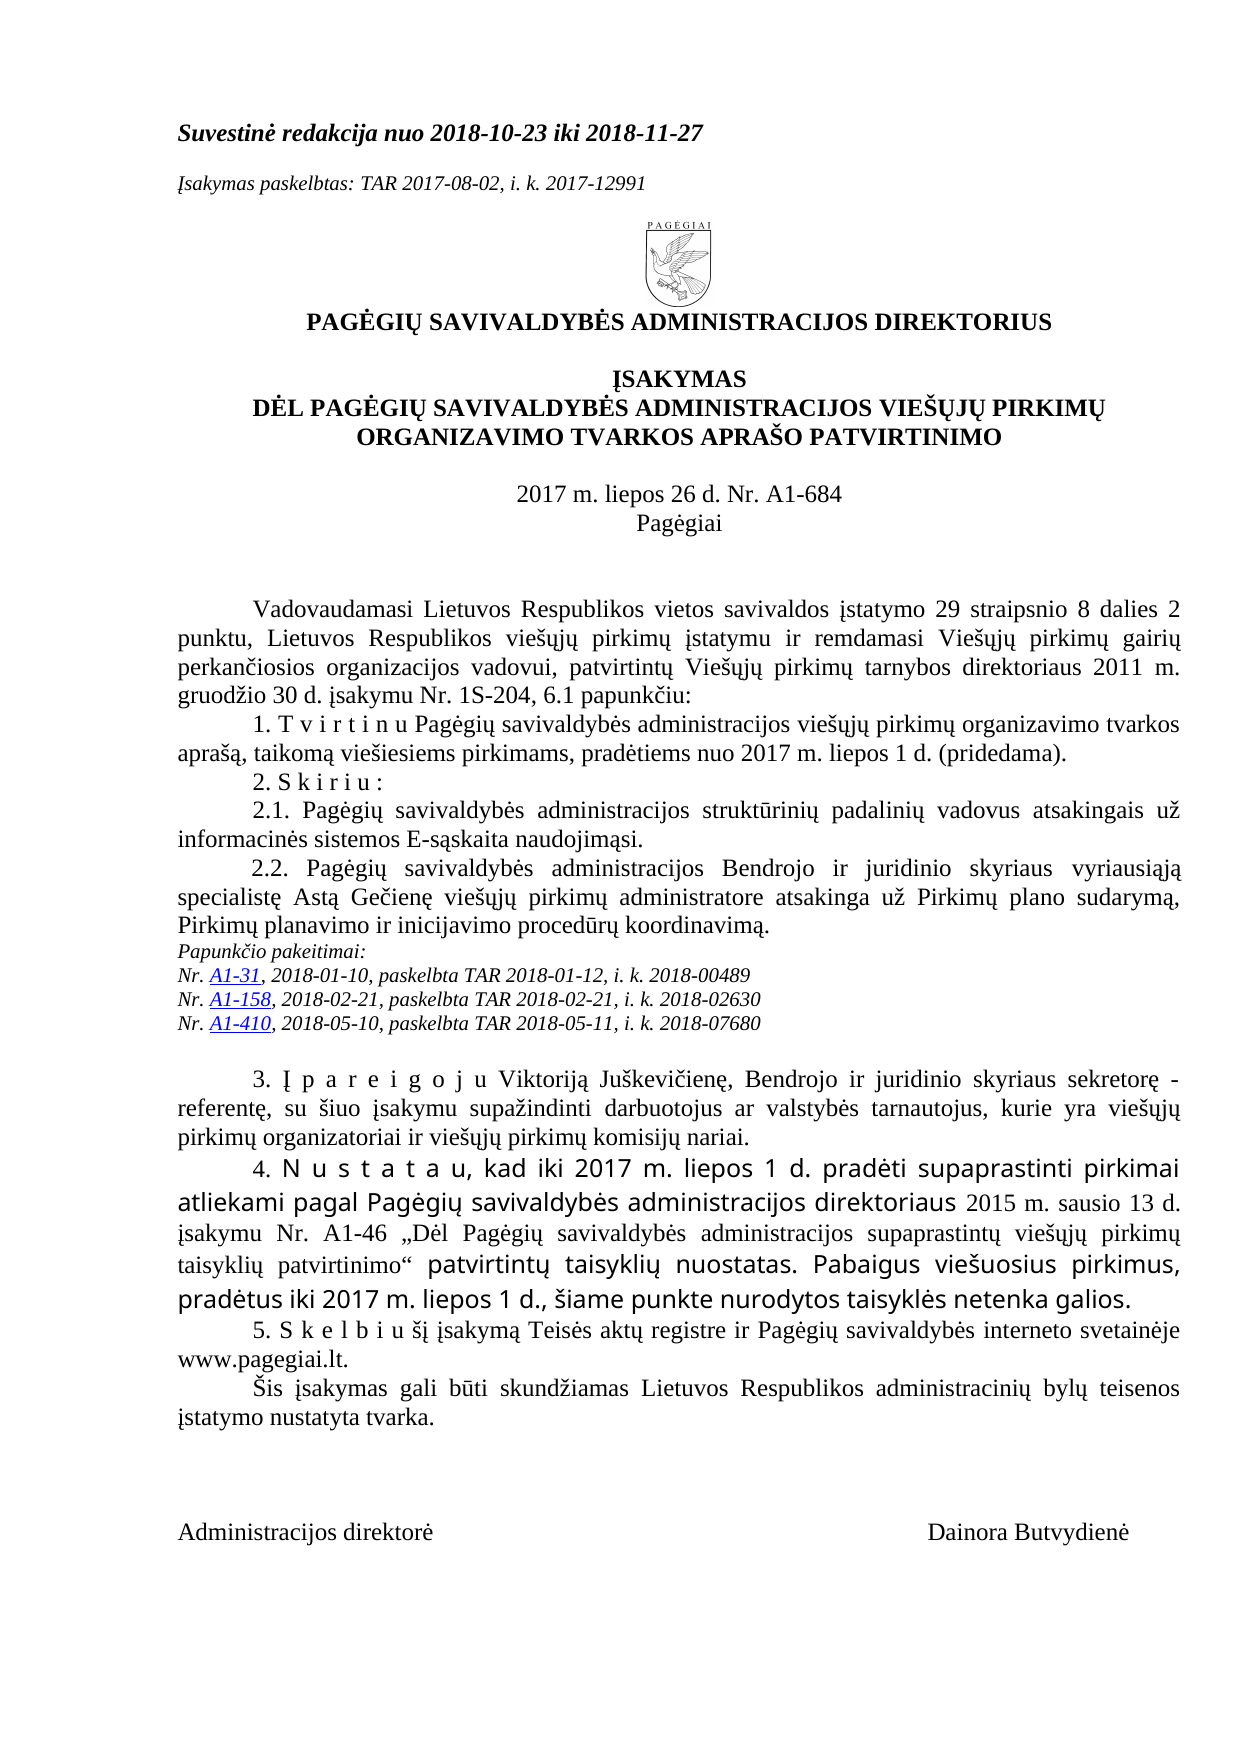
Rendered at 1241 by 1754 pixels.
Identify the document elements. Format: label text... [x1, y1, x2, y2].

text 2.1. Pagėgių savivaldybės administracijos struktūrinių padalinių vadovus atsakingais už informacinės sistemos E-sąskaita naudojimąsi. [177, 795, 1181, 853]
text 2017 m. liepos 26 d. Nr. A1-684 [177, 479, 1181, 508]
text 2. S k i r i u : [177, 767, 1181, 795]
text 2.2. Pagėgių savivaldybės administracijos Bendrojo ir juridinio skyriaus vyriausiąją specialistę Astą Gečienę viešųjų pirkimų administratore atsakinga už Pirkimų plano sudarymą, Pirkimų planavimo ir inicijavimo procedūrų koordinavimą. [177, 853, 1181, 939]
text 5. S k e l b i u šį įsakymą Teisės aktų registre ir Pagėgių savivaldybės interneto svetainėje www.pagegiai.lt. [177, 1315, 1181, 1373]
text įsakymas [177, 364, 1181, 393]
text dėl PAGĖGIŲ SAVIVALDYBĖS ADMINISTRACIJOS VIEŠŲJŲ PIRKIMŲ ORGANIZAVIMO TVARKOS APRAŠO PATVIRTINIMO [177, 393, 1181, 450]
text Pagėgių savivaldybės administracijos direktorius [177, 307, 1181, 335]
text Pagėgiai [177, 508, 1181, 537]
text Vadovaudamasi Lietuvos Respublikos vietos savivaldos įstatymo 29 straipsnio 8 dalies 2 punktu, Lietuvos Respublikos viešųjų pirkimų įstatymu ir remdamasi Viešųjų pirkimų gairių perkančiosios organizacijos vadovui, patvirtintų Viešųjų pirkimų tarnybos direktoriaus 2011 m. gruodžio 30 d. įsakymu Nr. 1S-204, 6.1 papunkčiu: [177, 594, 1181, 709]
text Nr. A1-31, 2018-01-10, paskelbta TAR 2018-01-12, i. k. 2018-00489 [177, 963, 1181, 987]
text 3. Į p a r e i g o j u Viktoriją Juškevičienę, Bendrojo ir juridinio skyriaus sekretorę - referentę, su šiuo įsakymu supažindinti darbuotojus ar valstybės tarnautojus, kurie yra viešųjų pirkimų organizatoriai ir viešųjų pirkimų komisijų nariai. [177, 1064, 1181, 1150]
text 1. T v i r t i n u Pagėgių savivaldybės administracijos viešųjų pirkimų organizavimo tvarkos aprašą, taikomą viešiesiems pirkimams, pradėtiems nuo 2017 m. liepos 1 d. (pridedama). [177, 709, 1181, 767]
text Nr. A1-410, 2018-05-10, paskelbta TAR 2018-05-11, i. k. 2018-07680 [177, 1011, 1181, 1035]
text Suvestinė redakcija nuo 2018-10-23 iki 2018-11-27 [177, 118, 1181, 147]
text Administracijos direktorė Dainora Butvydienė [177, 1517, 1181, 1545]
text Nr. A1-158, 2018-02-21, paskelbta TAR 2018-02-21, i. k. 2018-02630 [177, 987, 1181, 1011]
text Šis įsakymas gali būti skundžiamas Lietuvos Respublikos administracinių bylų teisenos įstatymo nustatyta tvarka. [177, 1373, 1181, 1430]
text 4. N u s t a t a u, kad iki 2017 m. liepos 1 d. pradėti supaprastinti pirkimai atliekami pagal Pagėgių savivaldybės administracijos direktoriaus 2015 m. sausio 13 d. įsakymu Nr. A1-46 „Dėl Pagėgių savivaldybės administracijos supaprastintų viešųjų pirkimų taisyklių patvirtinimo“ patvirtintų taisyklių nuostatas. Pabaigus viešuosius pirkimus, pradėtus iki 2017 m. liepos 1 d., šiame punkte nurodytos taisyklės netenka galios. [177, 1150, 1181, 1315]
text Įsakymas paskelbtas: TAR 2017-08-02, i. k. 2017-12991 [177, 171, 1181, 195]
text Papunkčio pakeitimai: [177, 939, 1181, 963]
